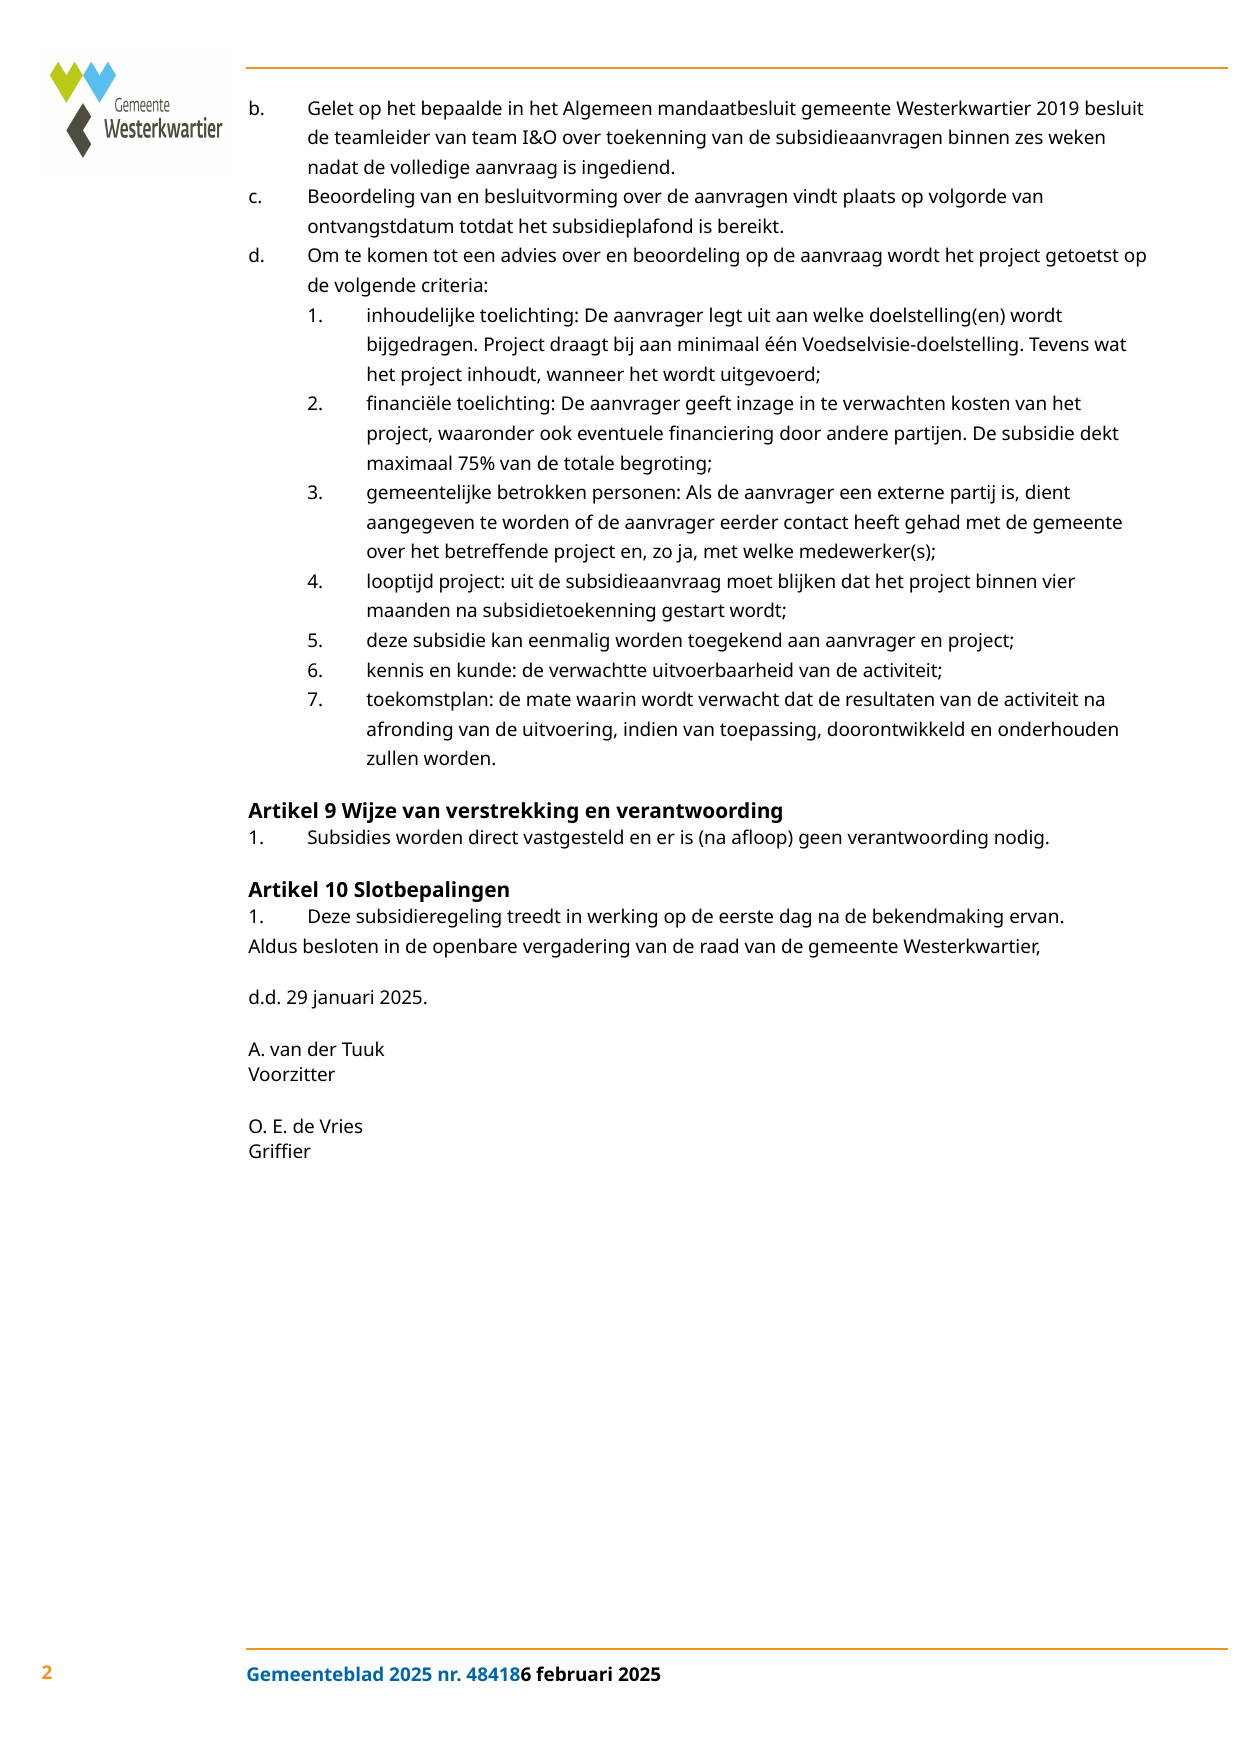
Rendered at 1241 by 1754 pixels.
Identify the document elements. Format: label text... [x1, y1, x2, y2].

list Subsidies worden direct vastgesteld en er is (na afloop) geen verantwoording nodig. [248, 824, 1152, 850]
list inhoudelijke toelichting: De aanvrager legt uit aan welke doelstelling(en) wordt bijgedragen. Project draagt bij aan minimaal één Voedselvisie-doelstelling. Tevens wat het project inhoudt, wanneer het wordt uitgevoerd; [307, 302, 1152, 387]
text Artikel 10 Slotbepalingen [248, 875, 1152, 903]
list Om te komen tot een advies over en beoordeling op de aanvraag wordt het project getoetst op de volgende criteria: [248, 243, 1152, 298]
list Beoordeling van en besluitvorming over de aanvragen vindt plaats op volgorde van ontvangstdatum totdat het subsidieplafond is bereikt. [248, 183, 1152, 239]
list Gelet op het bepaalde in het Algemeen mandaatbesluit gemeente Westerkwartier 2019 besluit de teamleider van team I&O over toekenning van de subsidieaanvragen binnen zes weken nadat de volledige aanvraag is ingediend. [248, 95, 1152, 180]
list Deze subsidieregeling treedt in werking op de eerste dag na de bekendmaking ervan. [248, 903, 1152, 929]
list gemeentelijke betrokken personen: Als de aanvrager een externe partij is, dient aangegeven te worden of de aanvrager eerder contact heeft gehad met de gemeente over het betreffende project en, zo ja, met welke medewerker(s); [307, 479, 1152, 564]
list financiële toelichting: De aanvrager geeft inzage in te verwachten kosten van het project, waaronder ook eventuele financiering door andere partijen. De subsidie dekt maximaal 75% van de totale begroting; [307, 391, 1152, 476]
list toekomstplan: de mate waarin wordt verwacht dat de resultaten van de activiteit na afronding van de uitvoering, indien van toepassing, doorontwikkeld en onderhouden zullen worden. [307, 686, 1152, 771]
picture [41, 47, 231, 172]
text Voorzitter [248, 1062, 1152, 1087]
text d.d. 29 januari 2025. [248, 984, 1152, 1010]
text Artikel 9 Wijze van verstrekking en verantwoording [248, 796, 1152, 824]
text Griffier [248, 1139, 1152, 1164]
text A. van der Tuuk [248, 1036, 1152, 1062]
text O. E. de Vries [248, 1113, 1152, 1139]
list looptijd project: uit de subsidieaanvraag moet blijken dat het project binnen vier maanden na subsidietoekenning gestart wordt; [307, 568, 1152, 623]
text Aldus besloten in de openbare vergadering van de raad van de gemeente Westerkwartier, [248, 933, 1152, 959]
list deze subsidie kan eenmalig worden toegekend aan aanvrager en project; [307, 627, 1152, 653]
list kennis en kunde: de verwachtte uitvoerbaarheid van de activiteit; [307, 657, 1152, 683]
